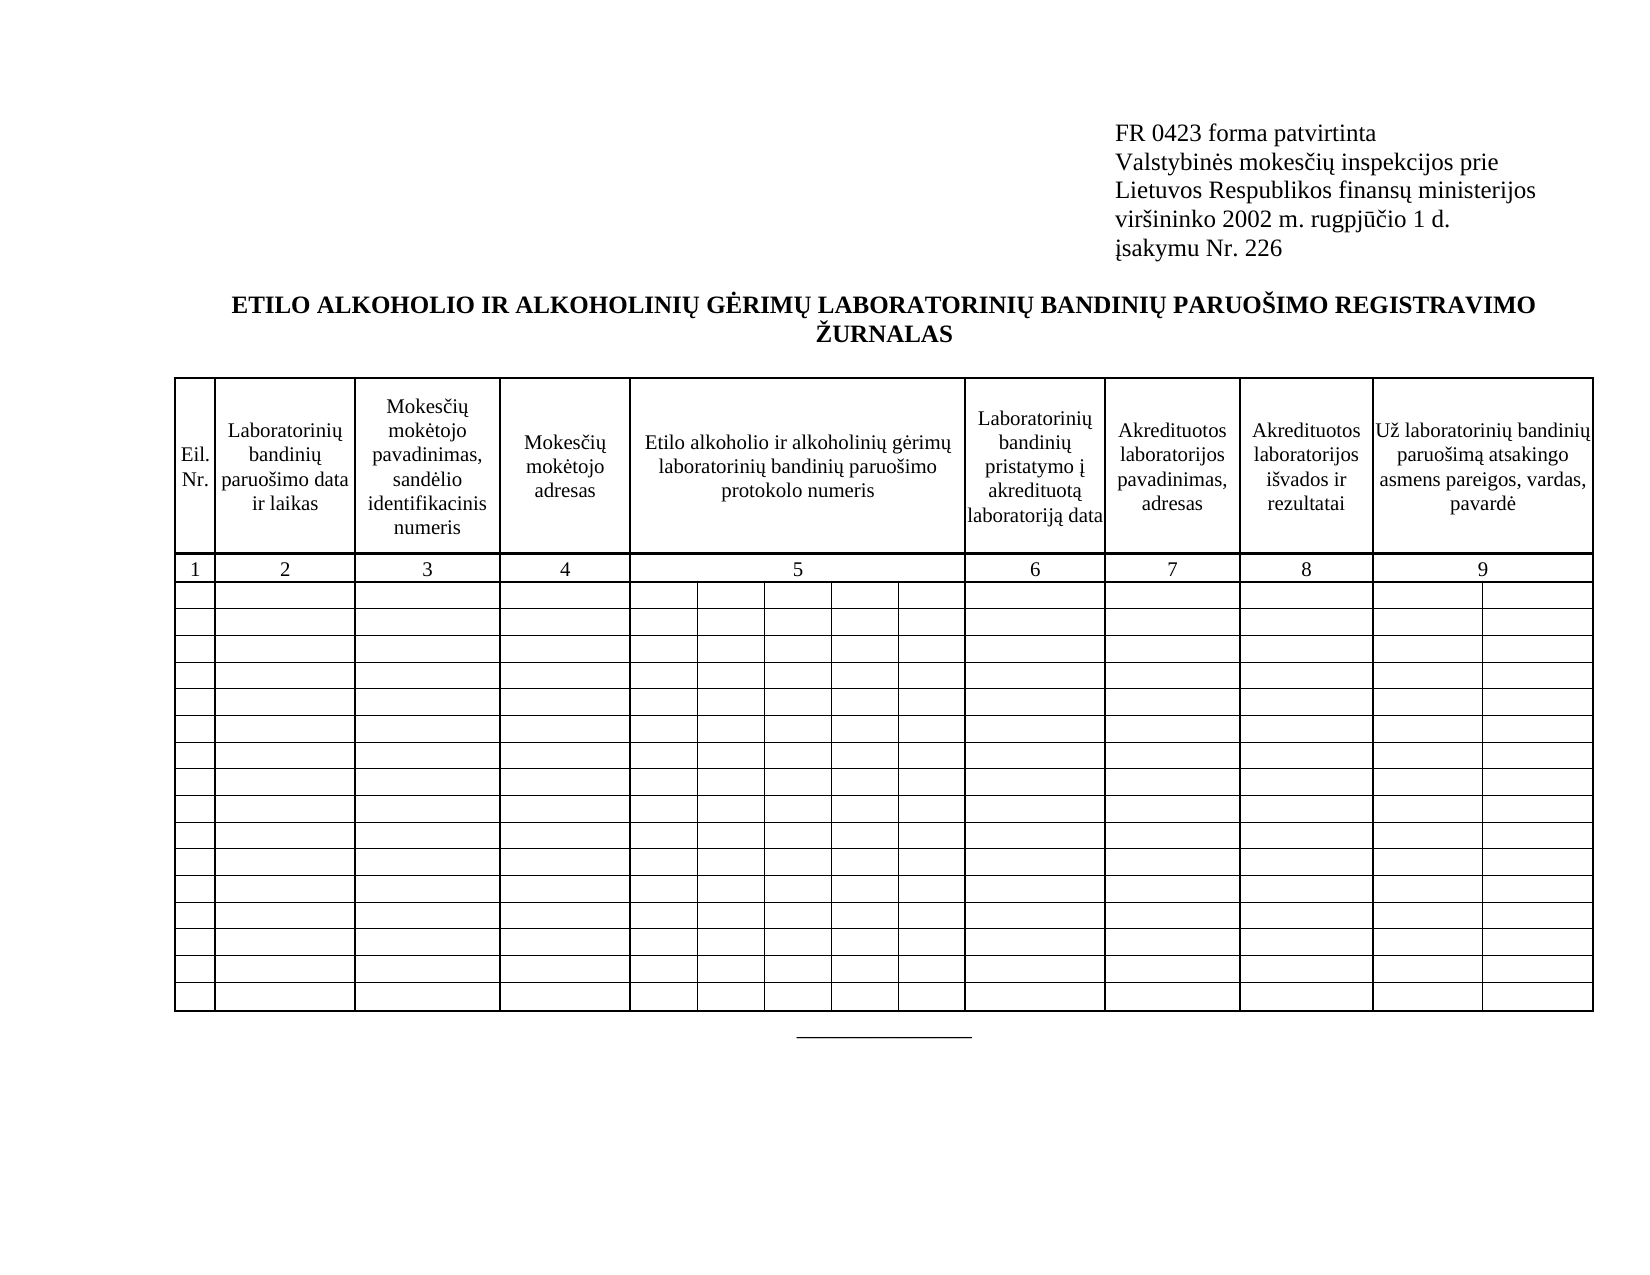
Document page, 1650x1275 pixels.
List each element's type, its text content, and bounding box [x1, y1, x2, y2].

table_cell [356, 796, 499, 822]
table_cell [501, 689, 629, 715]
table_cell [356, 769, 499, 795]
table_cell [1241, 636, 1372, 662]
text viršininko 2002 m. rugpjūčio 1 d. [177, 204, 1591, 233]
table_cell [176, 983, 214, 1010]
table_cell [176, 663, 214, 688]
table_cell 8 [1241, 555, 1372, 581]
table_cell [899, 796, 964, 822]
table_cell 1 [176, 555, 214, 581]
table_cell [1374, 876, 1482, 902]
table_cell [631, 689, 697, 715]
table_cell [899, 663, 964, 688]
table_cell [1483, 743, 1592, 768]
table_cell [832, 663, 898, 688]
table_cell [501, 876, 629, 902]
table_cell [832, 583, 898, 608]
table_cell [899, 743, 964, 768]
table_cell [176, 849, 214, 875]
table_cell [176, 689, 214, 715]
table_cell [765, 743, 831, 768]
table_cell [1483, 636, 1592, 662]
table_header Mokesčių mokėtojo pavadinimas, sandėlio identifikacinis numeris [356, 379, 499, 552]
table_cell [631, 929, 697, 955]
table_cell [631, 876, 697, 902]
table_cell [899, 583, 964, 608]
table_cell [356, 689, 499, 715]
table_header Etilo alkoholio ir alkoholinių gėrimų laboratorinių bandinių paruošimo protokolo numeris [631, 379, 964, 552]
table_cell [966, 609, 1104, 635]
table_cell [899, 983, 964, 1010]
text Lietuvos Respublikos finansų ministerijos [177, 176, 1591, 204]
table_cell [966, 716, 1104, 742]
table_cell [176, 636, 214, 662]
table_cell [631, 769, 697, 795]
table_cell 9 [1374, 555, 1592, 581]
table_cell [356, 636, 499, 662]
table_cell [501, 769, 629, 795]
table_cell [356, 903, 499, 928]
table_cell [1374, 609, 1482, 635]
table_cell [966, 663, 1104, 688]
table_cell [765, 583, 831, 608]
table_cell 7 [1106, 555, 1239, 581]
table_cell [899, 929, 964, 955]
table_cell [176, 823, 214, 848]
table_cell [698, 876, 764, 902]
table_cell [1483, 849, 1592, 875]
table_cell [1483, 583, 1592, 608]
table_cell [356, 716, 499, 742]
table_cell [1374, 689, 1482, 715]
table_cell [1106, 929, 1239, 955]
table_cell [176, 929, 214, 955]
table_cell [698, 716, 764, 742]
table_cell [1106, 796, 1239, 822]
table_cell [216, 956, 354, 982]
table_cell [1374, 743, 1482, 768]
table_cell [966, 823, 1104, 848]
table_cell [501, 849, 629, 875]
table_cell [1241, 716, 1372, 742]
table_cell [631, 609, 697, 635]
table_cell [216, 903, 354, 928]
table_cell [765, 903, 831, 928]
table_cell [765, 876, 831, 902]
table_cell [1483, 823, 1592, 848]
table_cell [832, 849, 898, 875]
table_cell 6 [966, 555, 1104, 581]
table_cell [356, 823, 499, 848]
table_cell [832, 769, 898, 795]
table_cell [1241, 956, 1372, 982]
table_cell [1241, 583, 1372, 608]
table_cell [501, 796, 629, 822]
table_cell [1374, 663, 1482, 688]
table_cell [832, 929, 898, 955]
table_header Laboratorinių bandinių paruošimo data ir laikas [216, 379, 354, 552]
table_cell [765, 636, 831, 662]
table_cell [1374, 716, 1482, 742]
table_cell [698, 663, 764, 688]
table_cell [631, 743, 697, 768]
table_cell [832, 689, 898, 715]
table_cell [966, 583, 1104, 608]
table_cell [765, 849, 831, 875]
table_cell [1374, 583, 1482, 608]
table_cell [698, 743, 764, 768]
table_cell [216, 823, 354, 848]
table_cell [1106, 609, 1239, 635]
table_cell [1241, 743, 1372, 768]
table_cell [1374, 983, 1482, 1010]
table_cell [966, 636, 1104, 662]
table_cell [832, 636, 898, 662]
table_cell [1106, 689, 1239, 715]
table_cell [1241, 903, 1372, 928]
table_cell [765, 716, 831, 742]
table_cell [176, 796, 214, 822]
table_cell [765, 689, 831, 715]
table_cell [765, 929, 831, 955]
table_cell 2 [216, 555, 354, 581]
table_cell [765, 796, 831, 822]
table_cell [1241, 609, 1372, 635]
table_cell [1374, 929, 1482, 955]
table_header Už laboratorinių bandinių paruošimą atsakingo asmens pareigos, vardas, pavardė [1374, 379, 1592, 552]
table_cell [1483, 769, 1592, 795]
table_cell [765, 663, 831, 688]
table_cell [176, 956, 214, 982]
table_cell [698, 983, 764, 1010]
table_cell [356, 983, 499, 1010]
table_cell [631, 983, 697, 1010]
table_cell [356, 609, 499, 635]
table_cell [1241, 663, 1372, 688]
table_cell [216, 716, 354, 742]
table_cell 3 [356, 555, 499, 581]
table_cell [966, 849, 1104, 875]
table_cell [1483, 876, 1592, 902]
table_cell [1241, 849, 1372, 875]
table_cell [216, 796, 354, 822]
table_cell [356, 876, 499, 902]
table_cell [1483, 716, 1592, 742]
table_cell [216, 636, 354, 662]
table_cell [501, 716, 629, 742]
table_cell [501, 663, 629, 688]
table_cell [1106, 743, 1239, 768]
table_cell [966, 689, 1104, 715]
table_cell [176, 716, 214, 742]
text ______________ [177, 1012, 1591, 1041]
table_cell [698, 796, 764, 822]
table_cell [966, 743, 1104, 768]
table_cell [1483, 903, 1592, 928]
table_cell [216, 876, 354, 902]
table_cell [832, 716, 898, 742]
table_cell [356, 663, 499, 688]
table_cell [176, 583, 214, 608]
table_cell [356, 583, 499, 608]
text Valstybinės mokesčių inspekcijos prie [177, 147, 1591, 176]
table_cell [765, 609, 831, 635]
table_cell [501, 956, 629, 982]
table_cell [216, 663, 354, 688]
table_cell [899, 609, 964, 635]
table_cell [698, 689, 764, 715]
table_cell [966, 903, 1104, 928]
table_cell [631, 903, 697, 928]
table_cell [899, 903, 964, 928]
table_cell [176, 903, 214, 928]
table_cell [631, 636, 697, 662]
table_cell [216, 743, 354, 768]
table_cell [1106, 956, 1239, 982]
table_cell 4 [501, 555, 629, 581]
table_cell [1106, 823, 1239, 848]
table_cell [899, 876, 964, 902]
table_cell [698, 929, 764, 955]
table_cell [1106, 583, 1239, 608]
table_cell [832, 983, 898, 1010]
table_cell [1483, 929, 1592, 955]
table_cell [832, 823, 898, 848]
table_cell 5 [631, 555, 964, 581]
table_cell [1241, 796, 1372, 822]
table_cell [631, 849, 697, 875]
table_cell [966, 983, 1104, 1010]
table_cell [899, 849, 964, 875]
table_cell [1374, 849, 1482, 875]
table_cell [631, 583, 697, 608]
table_cell [698, 636, 764, 662]
table_cell [1241, 769, 1372, 795]
table_header Akredituotos laboratorijos pavadinimas, adresas [1106, 379, 1239, 552]
table_cell [899, 636, 964, 662]
table_cell [698, 769, 764, 795]
table_cell [1374, 956, 1482, 982]
table_cell [832, 903, 898, 928]
table_cell [176, 609, 214, 635]
table_cell [1483, 689, 1592, 715]
table_cell [1241, 689, 1372, 715]
table_cell [1106, 903, 1239, 928]
table_cell [698, 583, 764, 608]
table_cell [1483, 609, 1592, 635]
table_cell [1374, 903, 1482, 928]
table_cell [356, 956, 499, 982]
table_cell [899, 956, 964, 982]
table_cell [216, 583, 354, 608]
table_cell [1483, 796, 1592, 822]
table_cell [356, 849, 499, 875]
table_cell [765, 956, 831, 982]
table_cell [1106, 849, 1239, 875]
table_cell [1241, 929, 1372, 955]
table_cell [899, 689, 964, 715]
table_cell [966, 876, 1104, 902]
table_cell [631, 823, 697, 848]
table_cell [356, 743, 499, 768]
table_header Eil. Nr. [176, 379, 214, 552]
table_header Mokesčių mokėtojo adresas [501, 379, 629, 552]
table_cell [501, 636, 629, 662]
table_cell [216, 769, 354, 795]
table_cell [1106, 983, 1239, 1010]
table_cell [698, 849, 764, 875]
text FR 0423 forma patvirtinta [177, 118, 1591, 147]
table_cell [966, 769, 1104, 795]
table_cell [1106, 663, 1239, 688]
table_cell [1483, 983, 1592, 1010]
table_cell [966, 929, 1104, 955]
table_cell [356, 929, 499, 955]
text ETILO ALKOHOLIO IR ALKOHOLINIŲ GĖRIMŲ LABORATORINIŲ BANDINIŲ PARUOŠIMO REGISTRAVIMO ŽURNALAS [177, 291, 1591, 348]
table_cell [1106, 636, 1239, 662]
table_cell [765, 823, 831, 848]
table_cell [631, 716, 697, 742]
table_cell [216, 983, 354, 1010]
table_cell [698, 823, 764, 848]
table_cell [1241, 983, 1372, 1010]
table_cell [501, 929, 629, 955]
table_cell [698, 956, 764, 982]
table_cell [899, 716, 964, 742]
table_cell [832, 743, 898, 768]
table_cell [501, 823, 629, 848]
table_cell [899, 769, 964, 795]
table_cell [1483, 663, 1592, 688]
table_cell [216, 849, 354, 875]
table_cell [832, 609, 898, 635]
table_cell [501, 583, 629, 608]
table_header Akredituotos laboratorijos išvados ir rezultatai [1241, 379, 1372, 552]
table_cell [1106, 876, 1239, 902]
table_cell [1106, 716, 1239, 742]
table_cell [1374, 769, 1482, 795]
table_cell [1241, 876, 1372, 902]
table_cell [176, 876, 214, 902]
table_cell [698, 903, 764, 928]
table_cell [966, 796, 1104, 822]
table_cell [832, 876, 898, 902]
table_cell [501, 983, 629, 1010]
table_cell [216, 689, 354, 715]
table_cell [1106, 769, 1239, 795]
table_cell [176, 769, 214, 795]
table_cell [698, 609, 764, 635]
table_cell [832, 796, 898, 822]
table_cell [216, 929, 354, 955]
table_cell [631, 956, 697, 982]
table_cell [631, 663, 697, 688]
table_cell [832, 956, 898, 982]
table_cell [1374, 796, 1482, 822]
table_cell [216, 609, 354, 635]
table_header Laboratorinių bandinių pristatymo į akredituotą laboratoriją data [966, 379, 1104, 552]
table_cell [1241, 823, 1372, 848]
table_cell [1374, 823, 1482, 848]
table_cell [1483, 956, 1592, 982]
text įsakymu Nr. 226 [177, 233, 1591, 262]
table_cell [765, 769, 831, 795]
table_cell [899, 823, 964, 848]
table_cell [631, 796, 697, 822]
table_cell [501, 609, 629, 635]
table_cell [501, 743, 629, 768]
table_cell [176, 743, 214, 768]
table_cell [501, 903, 629, 928]
table_cell [966, 956, 1104, 982]
table_cell [1374, 636, 1482, 662]
table_cell [765, 983, 831, 1010]
